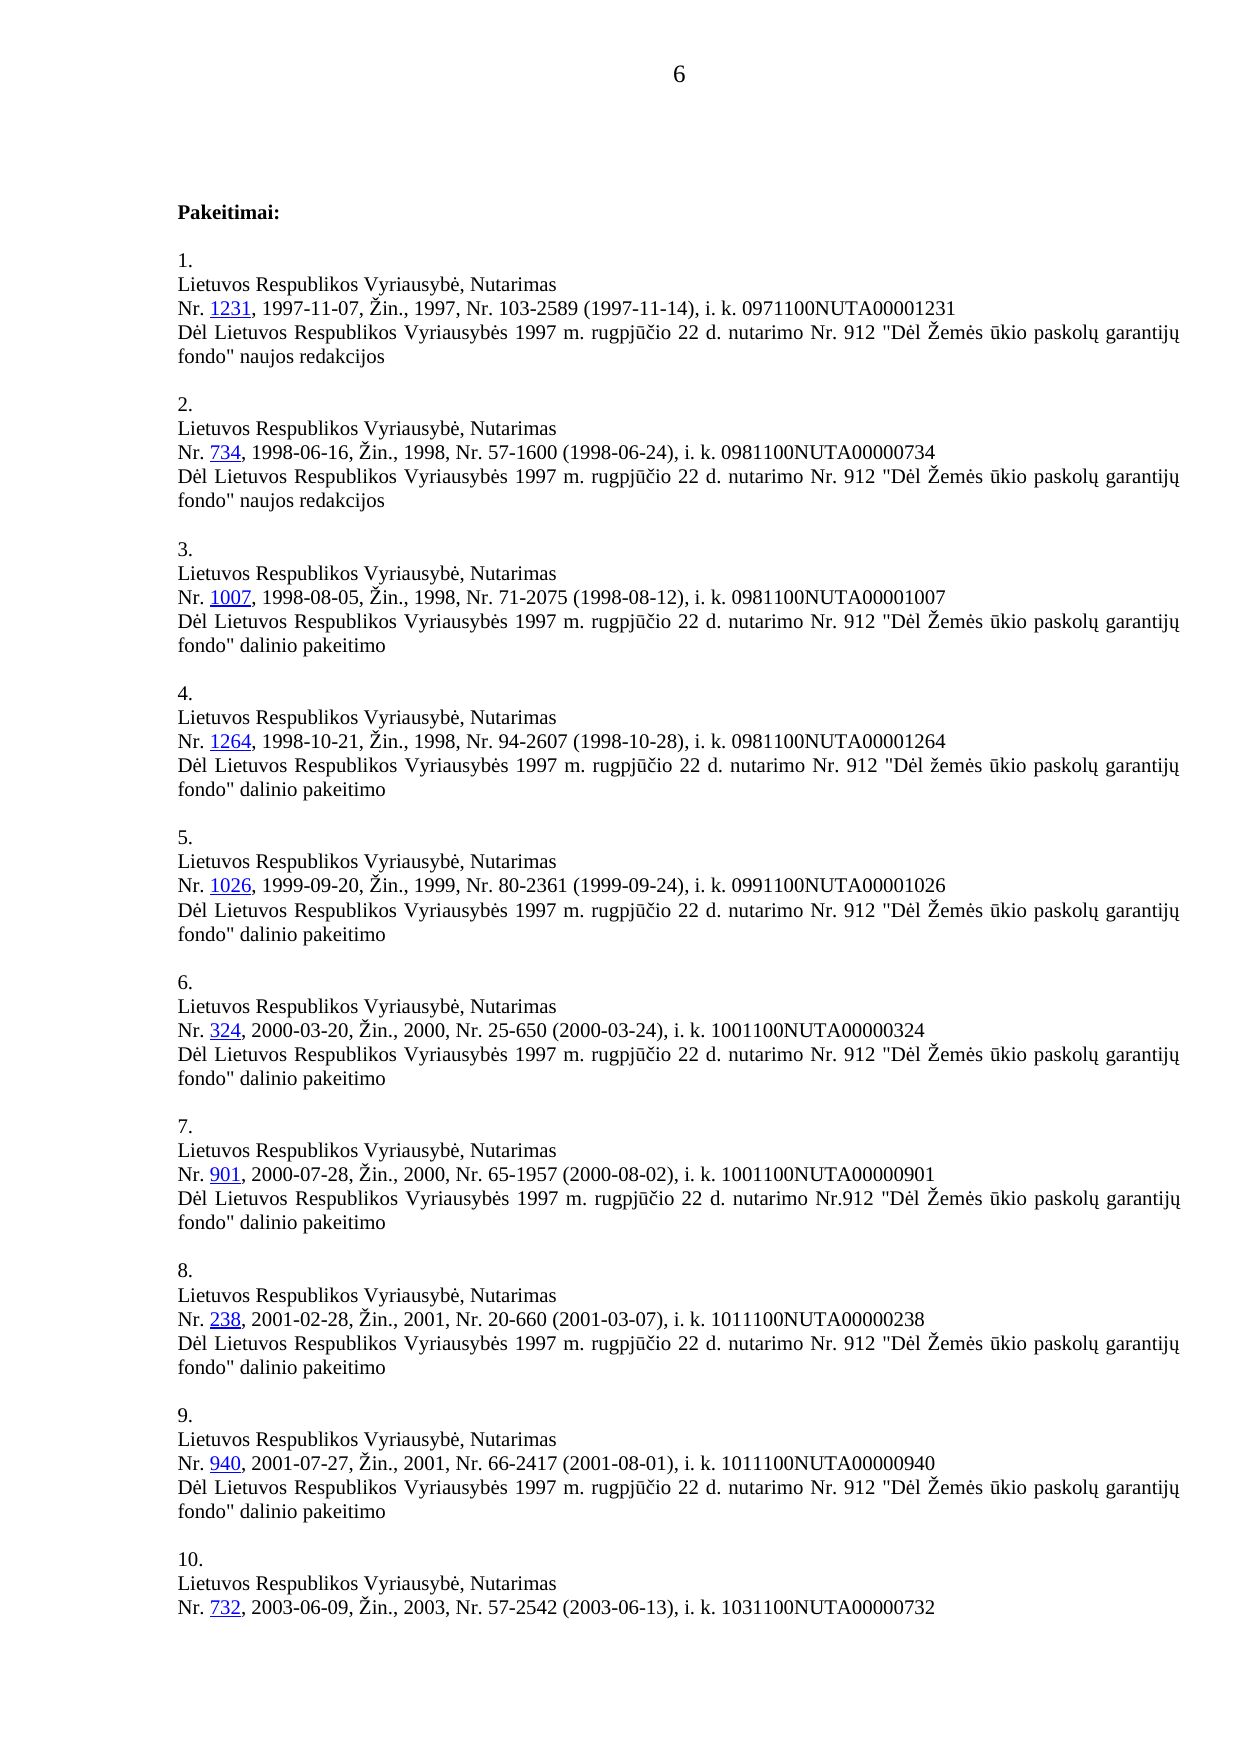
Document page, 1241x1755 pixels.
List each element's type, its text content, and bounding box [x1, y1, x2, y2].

text Nr. 1007, 1998-08-05, Žin., 1998, Nr. 71-2075 (1998-08-12), i. k. 0981100NUTA00001007 [177, 585, 1181, 609]
text Pakeitimai: [177, 200, 1181, 224]
text Dėl Lietuvos Respublikos Vyriausybės 1997 m. rugpjūčio 22 d. nutarimo Nr. 912 "Dėl žemės ūkio paskolų garantijų fondo" dalinio pakeitimo [177, 753, 1181, 801]
text Nr. 1264, 1998-10-21, Žin., 1998, Nr. 94-2607 (1998-10-28), i. k. 0981100NUTA00001264 [177, 729, 1181, 753]
text Nr. 734, 1998-06-16, Žin., 1998, Nr. 57-1600 (1998-06-24), i. k. 0981100NUTA00000734 [177, 440, 1181, 464]
text 3. [177, 537, 1181, 561]
text Nr. 1026, 1999-09-20, Žin., 1999, Nr. 80-2361 (1999-09-24), i. k. 0991100NUTA00001026 [177, 873, 1181, 897]
text 6. [177, 970, 1181, 994]
text Nr. 940, 2001-07-27, Žin., 2001, Nr. 66-2417 (2001-08-01), i. k. 1011100NUTA00000940 [177, 1451, 1181, 1475]
text 7. [177, 1114, 1181, 1138]
text 5. [177, 825, 1181, 849]
text 9. [177, 1403, 1181, 1427]
text Nr. 1231, 1997-11-07, Žin., 1997, Nr. 103-2589 (1997-11-14), i. k. 0971100NUTA00001231 [177, 296, 1181, 320]
text Dėl Lietuvos Respublikos Vyriausybės 1997 m. rugpjūčio 22 d. nutarimo Nr. 912 "Dėl Žemės ūkio paskolų garantijų fondo" dalinio pakeitimo [177, 1042, 1181, 1090]
text 4. [177, 681, 1181, 705]
text Lietuvos Respublikos Vyriausybė, Nutarimas [177, 1138, 1181, 1162]
text Lietuvos Respublikos Vyriausybė, Nutarimas [177, 994, 1181, 1018]
text Lietuvos Respublikos Vyriausybė, Nutarimas [177, 705, 1181, 729]
text Nr. 238, 2001-02-28, Žin., 2001, Nr. 20-660 (2001-03-07), i. k. 1011100NUTA00000238 [177, 1307, 1181, 1331]
text Lietuvos Respublikos Vyriausybė, Nutarimas [177, 561, 1181, 585]
text 2. [177, 392, 1181, 416]
text Dėl Lietuvos Respublikos Vyriausybės 1997 m. rugpjūčio 22 d. nutarimo Nr. 912 "Dėl Žemės ūkio paskolų garantijų fondo" dalinio pakeitimo [177, 1475, 1181, 1523]
text Dėl Lietuvos Respublikos Vyriausybės 1997 m. rugpjūčio 22 d. nutarimo Nr. 912 "Dėl Žemės ūkio paskolų garantijų fondo" dalinio pakeitimo [177, 897, 1181, 946]
text Lietuvos Respublikos Vyriausybė, Nutarimas [177, 849, 1181, 873]
text Dėl Lietuvos Respublikos Vyriausybės 1997 m. rugpjūčio 22 d. nutarimo Nr. 912 "Dėl Žemės ūkio paskolų garantijų fondo" naujos redakcijos [177, 464, 1181, 512]
text Lietuvos Respublikos Vyriausybė, Nutarimas [177, 1427, 1181, 1451]
text Dėl Lietuvos Respublikos Vyriausybės 1997 m. rugpjūčio 22 d. nutarimo Nr. 912 "Dėl Žemės ūkio paskolų garantijų fondo" dalinio pakeitimo [177, 609, 1181, 657]
text 1. [177, 248, 1181, 272]
text Nr. 901, 2000-07-28, Žin., 2000, Nr. 65-1957 (2000-08-02), i. k. 1001100NUTA00000901 [177, 1162, 1181, 1186]
text Lietuvos Respublikos Vyriausybė, Nutarimas [177, 1571, 1181, 1595]
text 8. [177, 1258, 1181, 1282]
text Lietuvos Respublikos Vyriausybė, Nutarimas [177, 272, 1181, 296]
text Nr. 732, 2003-06-09, Žin., 2003, Nr. 57-2542 (2003-06-13), i. k. 1031100NUTA00000732 [177, 1595, 1181, 1619]
text Dėl Lietuvos Respublikos Vyriausybės 1997 m. rugpjūčio 22 d. nutarimo Nr. 912 "Dėl Žemės ūkio paskolų garantijų fondo" dalinio pakeitimo [177, 1331, 1181, 1379]
text Lietuvos Respublikos Vyriausybė, Nutarimas [177, 416, 1181, 440]
text Dėl Lietuvos Respublikos Vyriausybės 1997 m. rugpjūčio 22 d. nutarimo Nr.912 "Dėl Žemės ūkio paskolų garantijų fondo" dalinio pakeitimo [177, 1186, 1181, 1234]
text Dėl Lietuvos Respublikos Vyriausybės 1997 m. rugpjūčio 22 d. nutarimo Nr. 912 "Dėl Žemės ūkio paskolų garantijų fondo" naujos redakcijos [177, 320, 1181, 368]
text 10. [177, 1547, 1181, 1571]
text Lietuvos Respublikos Vyriausybė, Nutarimas [177, 1282, 1181, 1307]
text Nr. 324, 2000-03-20, Žin., 2000, Nr. 25-650 (2000-03-24), i. k. 1001100NUTA00000324 [177, 1018, 1181, 1042]
